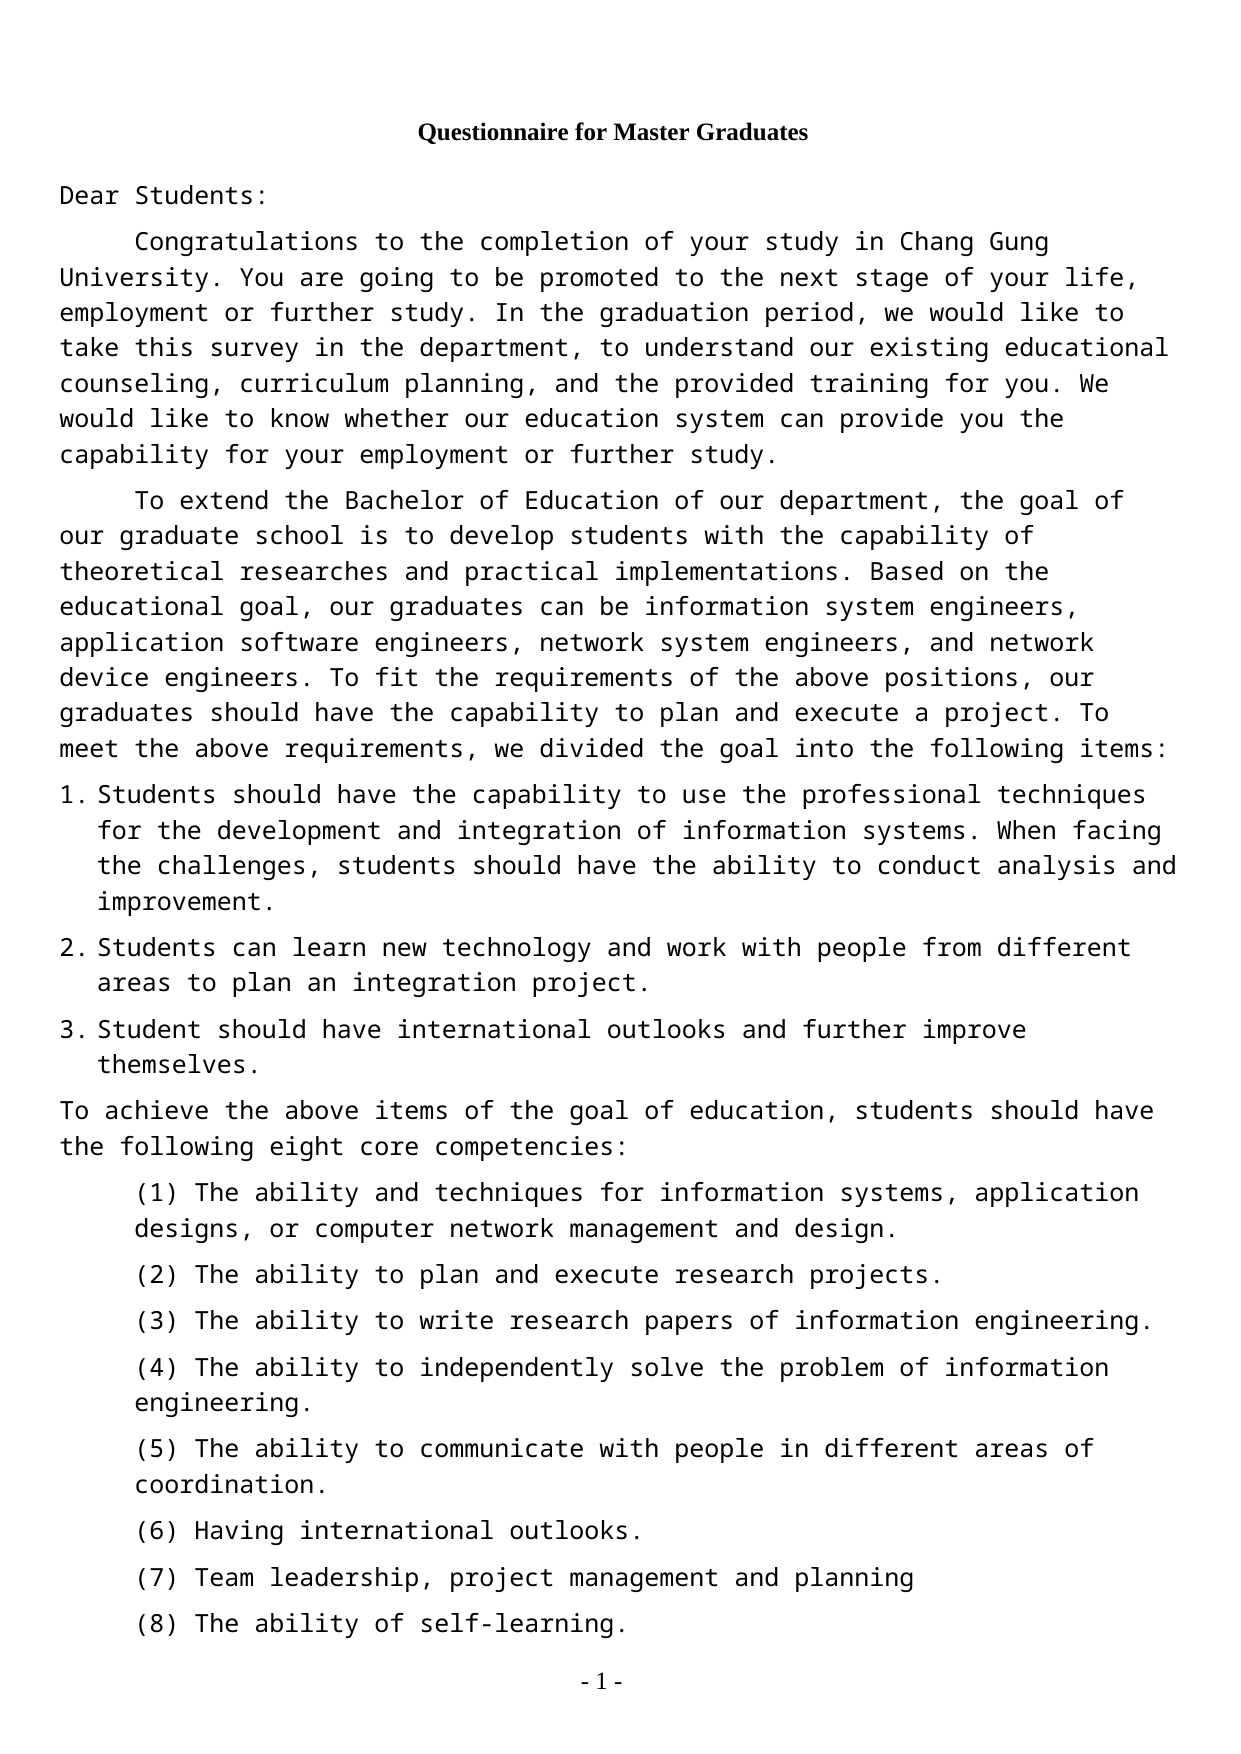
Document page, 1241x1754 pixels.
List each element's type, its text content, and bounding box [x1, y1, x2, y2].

text (4) The ability to independently solve the problem of information engineering. [134, 1348, 1181, 1418]
list Students should have the capability to use the professional techniques for the development and integration of information systems. When facing the challenges, students should have the ability to conduct analysis and improvement. [59, 775, 1181, 917]
text Congratulations to the completion of your study in Chang Gung University. You are going to be promoted to the next stage of your life, employment or further study. In the graduation period, we would like to take this survey in the department, to understand our existing educational counseling, curriculum planning, and the provided training for you. We would like to know whether our education system can provide you the capability for your employment or further study. [59, 222, 1181, 470]
text (2) The ability to plan and execute research projects. [59, 1255, 1181, 1290]
text Dear Students: [59, 176, 1181, 211]
text (5) The ability to communicate with people in different areas of coordination. [134, 1429, 1181, 1500]
text (8) The ability of self-learning. [59, 1604, 1181, 1639]
text (6) Having international outlooks. [59, 1511, 1181, 1547]
subtitle Questionnaire for Master Graduates [44, 90, 1181, 152]
text To achieve the above items of the goal of education, students should have the following eight core competencies: [59, 1091, 1181, 1162]
text (1) The ability and techniques for information systems, application designs, or computer network management and design. [134, 1173, 1181, 1244]
text (3) The ability to write research papers of information engineering. [59, 1301, 1181, 1337]
text (7) Team leadership, project management and planning [59, 1558, 1181, 1593]
list Student should have international outlooks and further improve themselves. [59, 1010, 1181, 1081]
list Students can learn new technology and work with people from different areas to plan an integration project. [59, 928, 1181, 999]
text To extend the Bachelor of Education of our department, the goal of our graduate school is to develop students with the capability of theoretical researches and practical implementations. Based on the educational goal, our graduates can be information system engineers, application software engineers, network system engineers, and network device engineers. To fit the requirements of the above positions, our graduates should have the capability to plan and execute a project. To meet the above requirements, we divided the goal into the following items: [59, 481, 1181, 764]
